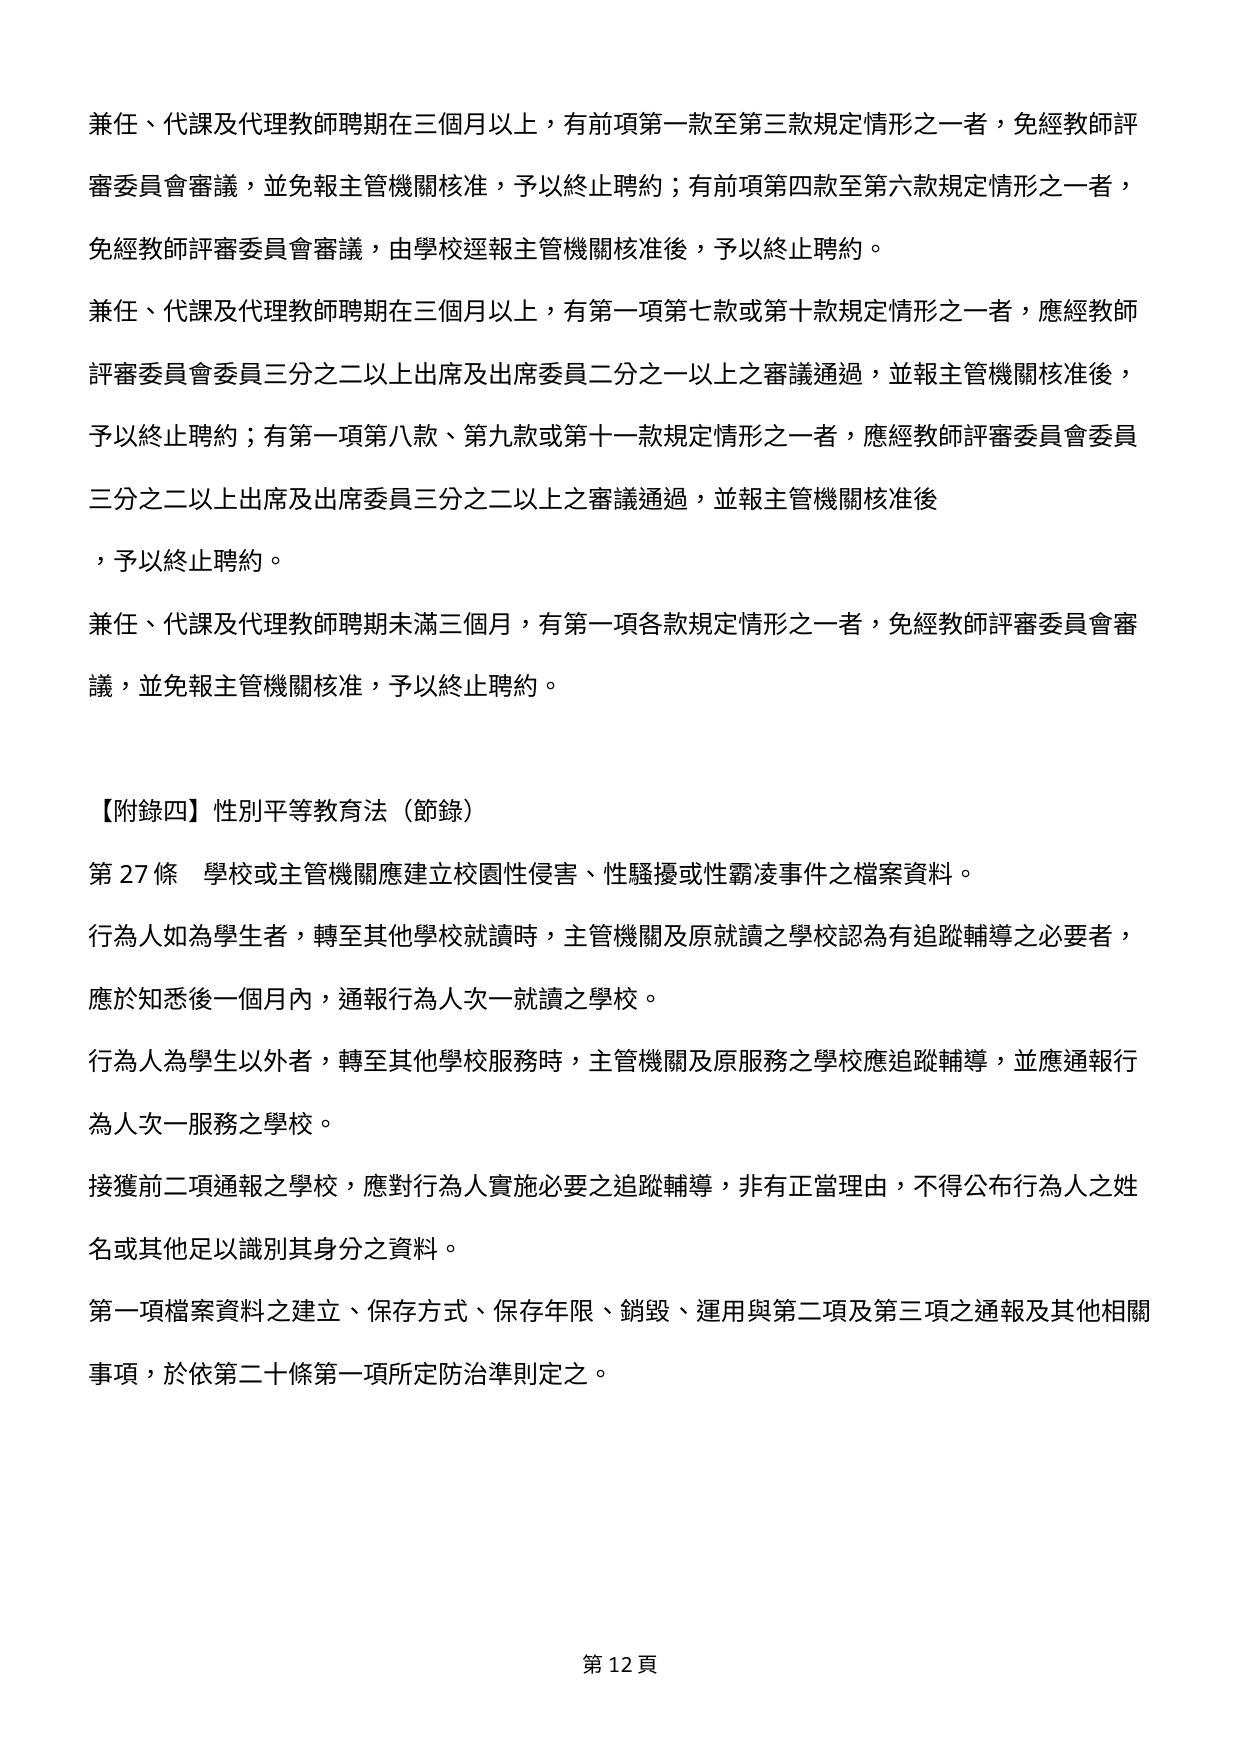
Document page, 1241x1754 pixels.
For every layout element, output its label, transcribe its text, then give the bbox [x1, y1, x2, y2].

text ，予以終止聘約。 [89, 518, 1152, 581]
text 第27條 學校或主管機關應建立校園性侵害、性騷擾或性霸凌事件之檔案資料。 [89, 831, 1152, 893]
text 兼任、代課及代理教師聘期在三個月以上，有第一項第七款或第十款規定情形之一者，應經教師評審委員會委員三分之二以上出席及出席委員二分之一以上之審議通過，並報主管機關核准後，予以終止聘約；有第一項第八款、第九款或第十一款規定情形之一者，應經教師評審委員會委員三分之二以上出席及出席委員三分之二以上之審議通過，並報主管機關核准後 [89, 268, 1152, 518]
text 行為人如為學生者，轉至其他學校就讀時，主管機關及原就讀之學校認為有追蹤輔導之必要者，應於知悉後一個月內，通報行為人次一就讀之學校。 [89, 893, 1152, 1018]
text 兼任、代課及代理教師聘期未滿三個月，有第一項各款規定情形之一者，免經教師評審委員會審議，並免報主管機關核准，予以終止聘約。 [89, 581, 1152, 706]
text 兼任、代課及代理教師聘期在三個月以上，有前項第一款至第三款規定情形之一者，免經教師評審委員會審議，並免報主管機關核准，予以終止聘約；有前項第四款至第六款規定情形之一者，免經教師評審委員會審議，由學校逕報主管機關核准後，予以終止聘約。 [89, 81, 1152, 268]
text 行為人為學生以外者，轉至其他學校服務時，主管機關及原服務之學校應追蹤輔導，並應通報行為人次一服務之學校。 [89, 1018, 1152, 1143]
text 接獲前二項通報之學校，應對行為人實施必要之追蹤輔導，非有正當理由，不得公布行為人之姓名或其他足以識別其身分之資料。 [89, 1143, 1152, 1268]
text 【附錄四】性別平等教育法（節錄） [89, 768, 1152, 831]
text 第一項檔案資料之建立、保存方式、保存年限、銷毀、運用與第二項及第三項之通報及其他相關事項，於依第二十條第一項所定防治準則定之。 [89, 1268, 1152, 1393]
